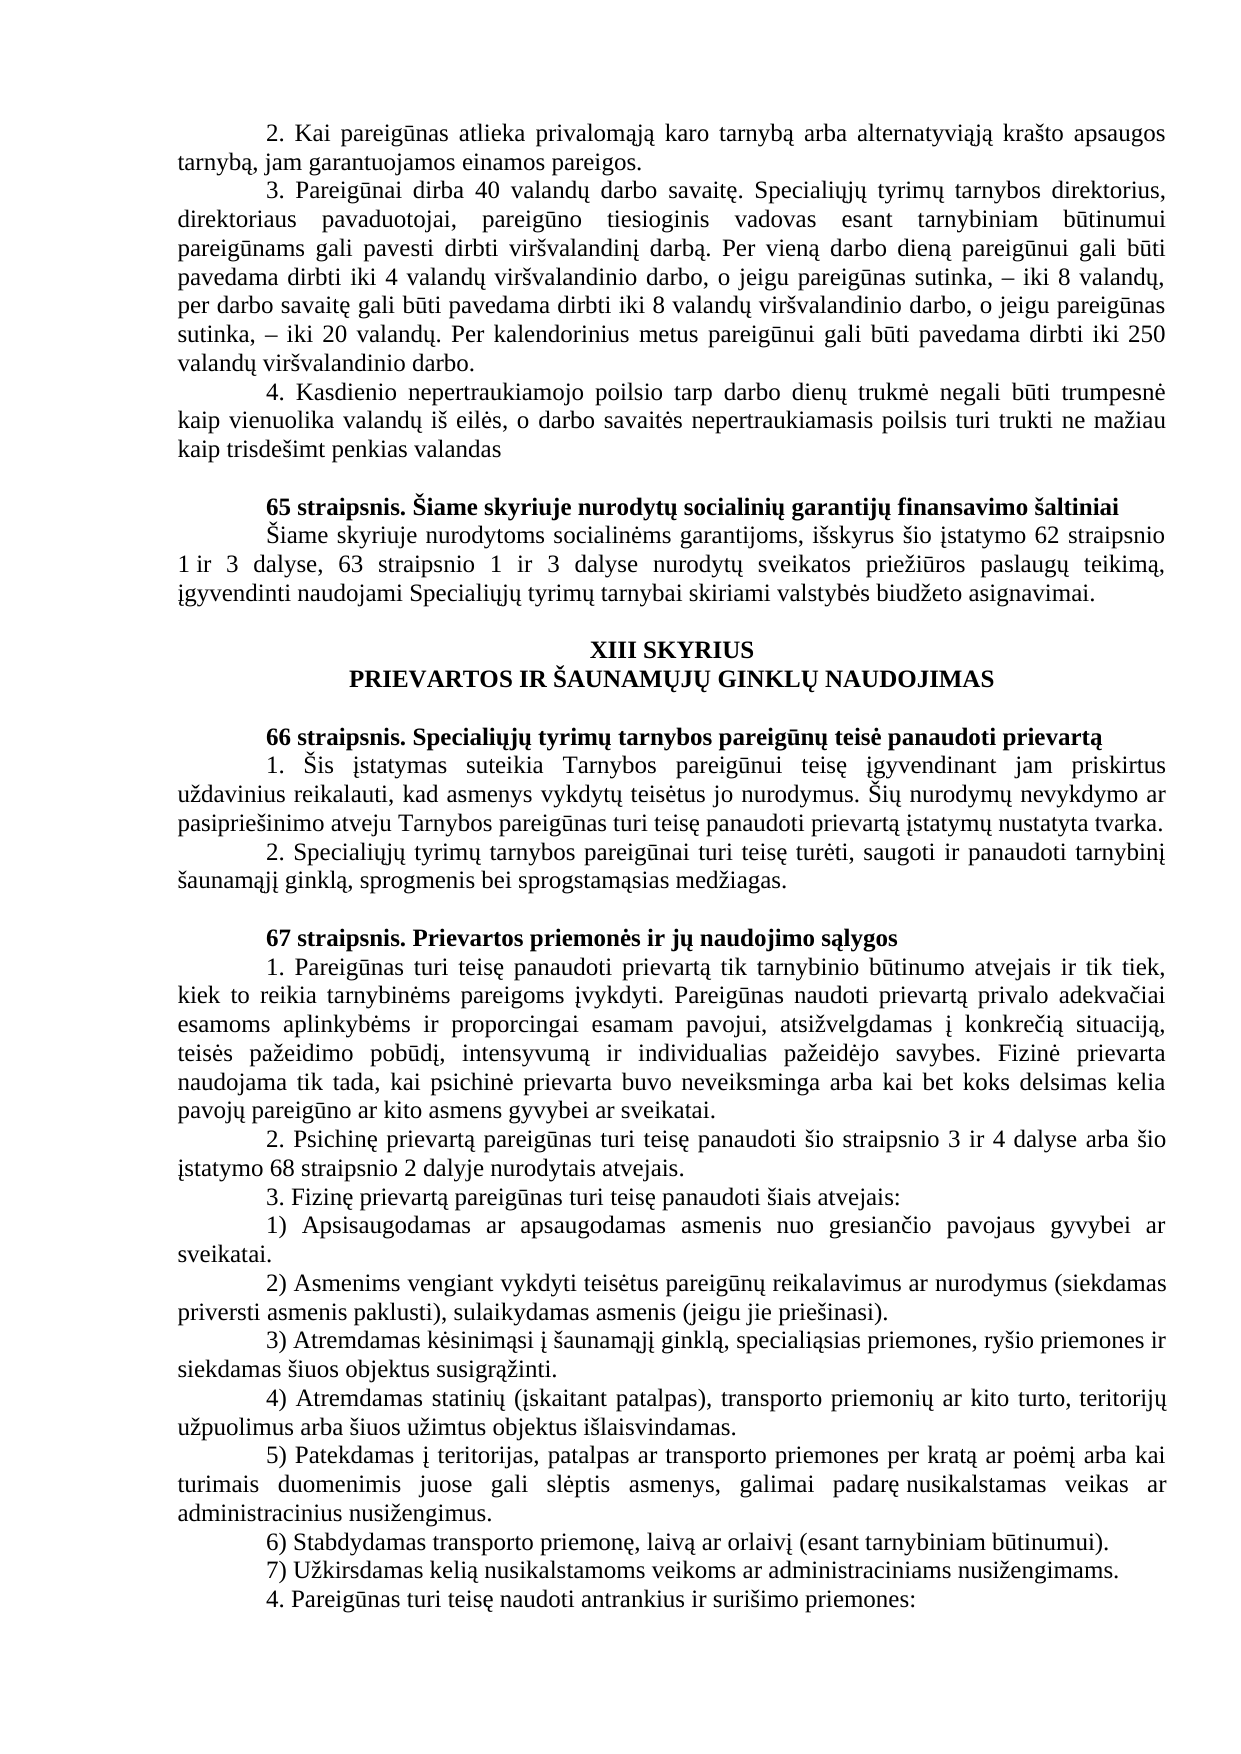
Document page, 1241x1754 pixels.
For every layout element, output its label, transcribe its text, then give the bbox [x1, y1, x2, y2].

text 7) Užkirsdamas kelią nusikalstamoms veikoms ar administraciniams nusižengimams. [177, 1556, 1167, 1584]
text 2) Asmenims vengiant vykdyti teisėtus pareigūnų reikalavimus ar nurodymus (siekdamas priversti asmenis paklusti), sulaikydamas asmenis (jeigu jie priešinasi). [177, 1268, 1167, 1326]
text 4) Atremdamas statinių (įskaitant patalpas), transporto priemonių ar kito turto, teritorijų užpuolimus arba šiuos užimtus objektus išlaisvindamas. [177, 1383, 1167, 1441]
text 4. Pareigūnas turi teisę naudoti antrankius ir surišimo priemones: [177, 1584, 1167, 1613]
text 65 straipsnis. Šiame skyriuje nurodytų socialinių garantijų finansavimo šaltiniai [177, 492, 1167, 521]
text XIII SKYRIUS [177, 636, 1167, 664]
text 3. Fizinę prievartą pareigūnas turi teisę panaudoti šiais atvejais: [177, 1182, 1167, 1211]
text 4. Kasdienio nepertraukiamojo poilsio tarp darbo dienų trukmė negali būti trumpesnė kaip vienuolika valandų iš eilės, o darbo savaitės nepertraukiamasis poilsis turi trukti ne mažiau kaip trisdešimt penkias valandas [177, 377, 1167, 463]
text PRIEVARTOS IR ŠAUNAMŲJŲ GINKLŲ NAUDOJIMAS [177, 664, 1167, 693]
text 5) Patekdamas į teritorijas, patalpas ar transporto priemones per kratą ar poėmį arba kai turimais duomenimis juose gali slėptis asmenys, galimai padarę nusikalstamas veikas ar administracinius nusižengimus. [177, 1441, 1167, 1527]
text 2. Psichinę prievartą pareigūnas turi teisę panaudoti šio straipsnio 3 ir 4 dalyse arba šio įstatymo 68 straipsnio 2 dalyje nurodytais atvejais. [177, 1124, 1167, 1182]
text 67 straipsnis. Prievartos priemonės ir jų naudojimo sąlygos [177, 923, 1167, 952]
text 3. Pareigūnai dirba 40 valandų darbo savaitę. Specialiųjų tyrimų tarnybos direktorius, direktoriaus pavaduotojai, pareigūno tiesioginis vadovas esant tarnybiniam būtinumui pareigūnams gali pavesti dirbti viršvalandinį darbą. Per vieną darbo dieną pareigūnui gali būti pavedama dirbti iki 4 valandų viršvalandinio darbo, o jeigu pareigūnas sutinka, – iki 8 valandų, per darbo savaitę gali būti pavedama dirbti iki 8 valandų viršvalandinio darbo, o jeigu pareigūnas sutinka, – iki 20 valandų. Per kalendorinius metus pareigūnui gali būti pavedama dirbti iki 250 valandų viršvalandinio darbo. [177, 176, 1167, 377]
text 6) Stabdydamas transporto priemonę, laivą ar orlaivį (esant tarnybiniam būtinumui). [177, 1527, 1167, 1556]
text Šiame skyriuje nurodytoms socialinėms garantijoms, išskyrus šio įstatymo 62 straipsnio 1 ir 3 dalyse, 63 straipsnio 1 ir 3 dalyse nurodytų sveikatos priežiūros paslaugų teikimą, įgyvendinti naudojami Specialiųjų tyrimų tarnybai skiriami valstybės biudžeto asignavimai. [177, 521, 1167, 607]
text 2. Kai pareigūnas atlieka privalomąją karo tarnybą arba alternatyviąją krašto apsaugos tarnybą, jam garantuojamos einamos pareigos. [177, 118, 1167, 176]
text 1) Apsisaugodamas ar apsaugodamas asmenis nuo gresiančio pavojaus gyvybei ar sveikatai. [177, 1211, 1167, 1268]
text 3) Atremdamas kėsinimąsi į šaunamąjį ginklą, specialiąsias priemones, ryšio priemones ir siekdamas šiuos objektus susigrąžinti. [177, 1326, 1167, 1383]
text 66 straipsnis. Specialiųjų tyrimų tarnybos pareigūnų teisė panaudoti prievartą [251, 722, 1167, 751]
text 1. Pareigūnas turi teisę panaudoti prievartą tik tarnybinio būtinumo atvejais ir tik tiek, kiek to reikia tarnybinėms pareigoms įvykdyti. Pareigūnas naudoti prievartą privalo adekvačiai esamoms aplinkybėms ir proporcingai esamam pavojui, atsižvelgdamas į konkrečią situaciją, teisės pažeidimo pobūdį, intensyvumą ir individualias pažeidėjo savybes. Fizinė prievarta naudojama tik tada, kai psichinė prievarta buvo neveiksminga arba kai bet koks delsimas kelia pavojų pareigūno ar kito asmens gyvybei ar sveikatai. [177, 952, 1167, 1124]
text 2. Specialiųjų tyrimų tarnybos pareigūnai turi teisę turėti, saugoti ir panaudoti tarnybinį šaunamąjį ginklą, sprogmenis bei sprogstamąsias medžiagas. [177, 837, 1167, 894]
text 1. Šis įstatymas suteikia Tarnybos pareigūnui teisę įgyvendinant jam priskirtus uždavinius reikalauti, kad asmenys vykdytų teisėtus jo nurodymus. Šių nurodymų nevykdymo ar pasipriešinimo atveju Tarnybos pareigūnas turi teisę panaudoti prievartą įstatymų nustatyta tvarka. [177, 751, 1167, 837]
